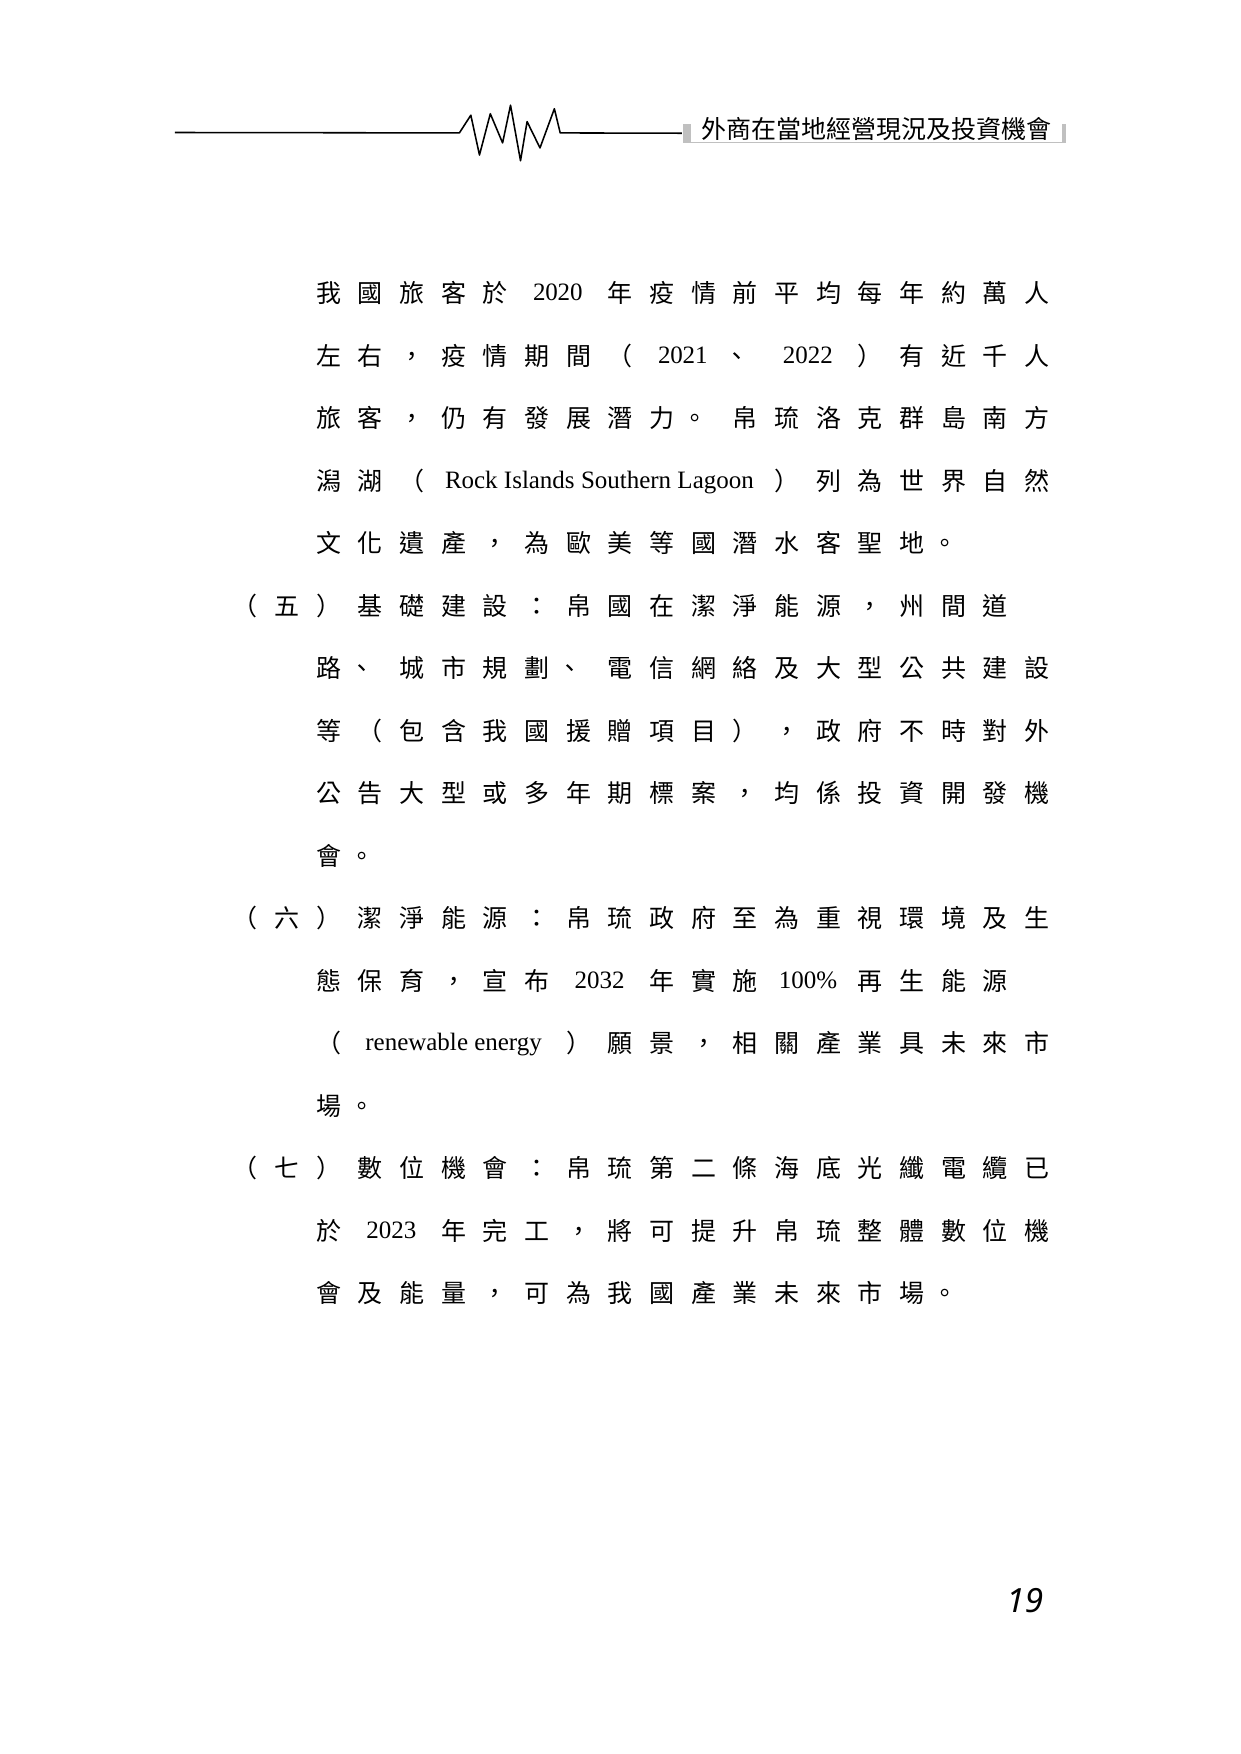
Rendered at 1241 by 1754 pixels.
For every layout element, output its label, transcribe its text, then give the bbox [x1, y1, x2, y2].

text 我國旅客於2020年疫情前平均每年約萬人左右，疫情期間（2021、2022）有近千人旅客，仍有發展潛力。帛琉洛克群島南方潟湖（Rock Islands Southern Lagoon）列為世界自然文化遺產，為歐美等國潛水客聖地。 [207, 250, 1058, 563]
text （六）潔淨能源：帛琉政府至為重視環境及生態保育，宣布2032年實施100%再生能源（renewable energy）願景，相關產業具未來市場。 [207, 875, 1058, 1125]
text （七）數位機會：帛琉第二條海底光纖電纜已於2023年完工，將可提升帛琉整體數位機會及能量，可為我國產業未來市場。 [207, 1125, 1058, 1313]
text （五）基礎建設：帛國在潔淨能源，州間道路、城市規劃、電信網絡及大型公共建設等（包含我國援贈項目），政府不時對外公告大型或多年期標案，均係投資開發機會。 [207, 563, 1058, 875]
